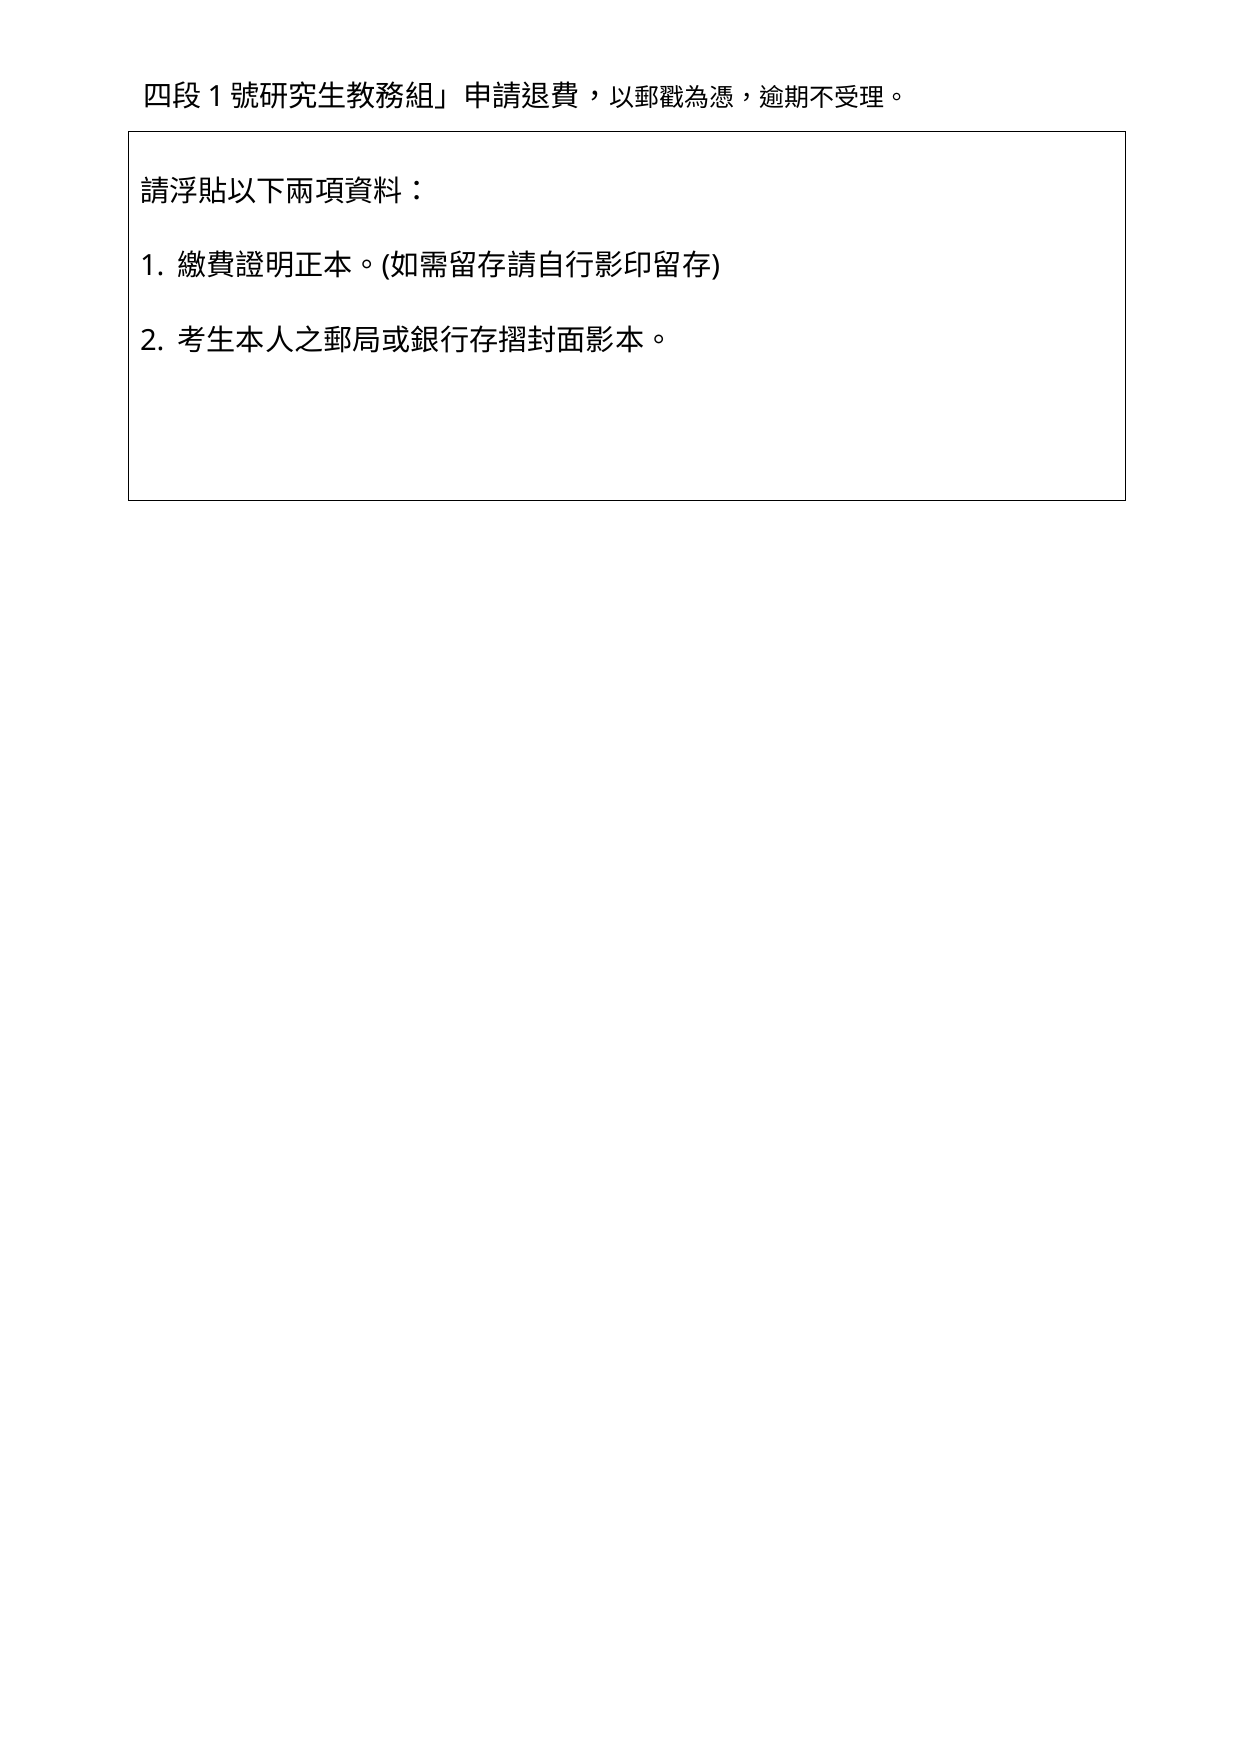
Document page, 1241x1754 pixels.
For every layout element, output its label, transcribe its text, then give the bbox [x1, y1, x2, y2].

text 四段1號研究生教務組」申請退費，以郵戳為憑，逾期不受理。 [114, 56, 1084, 131]
table_header 請浮貼以下兩項資料： 繳費證明正本。(如需留存請自行影印留存) 考生本人之郵局或銀行存摺封面影本。 [129, 132, 1125, 500]
